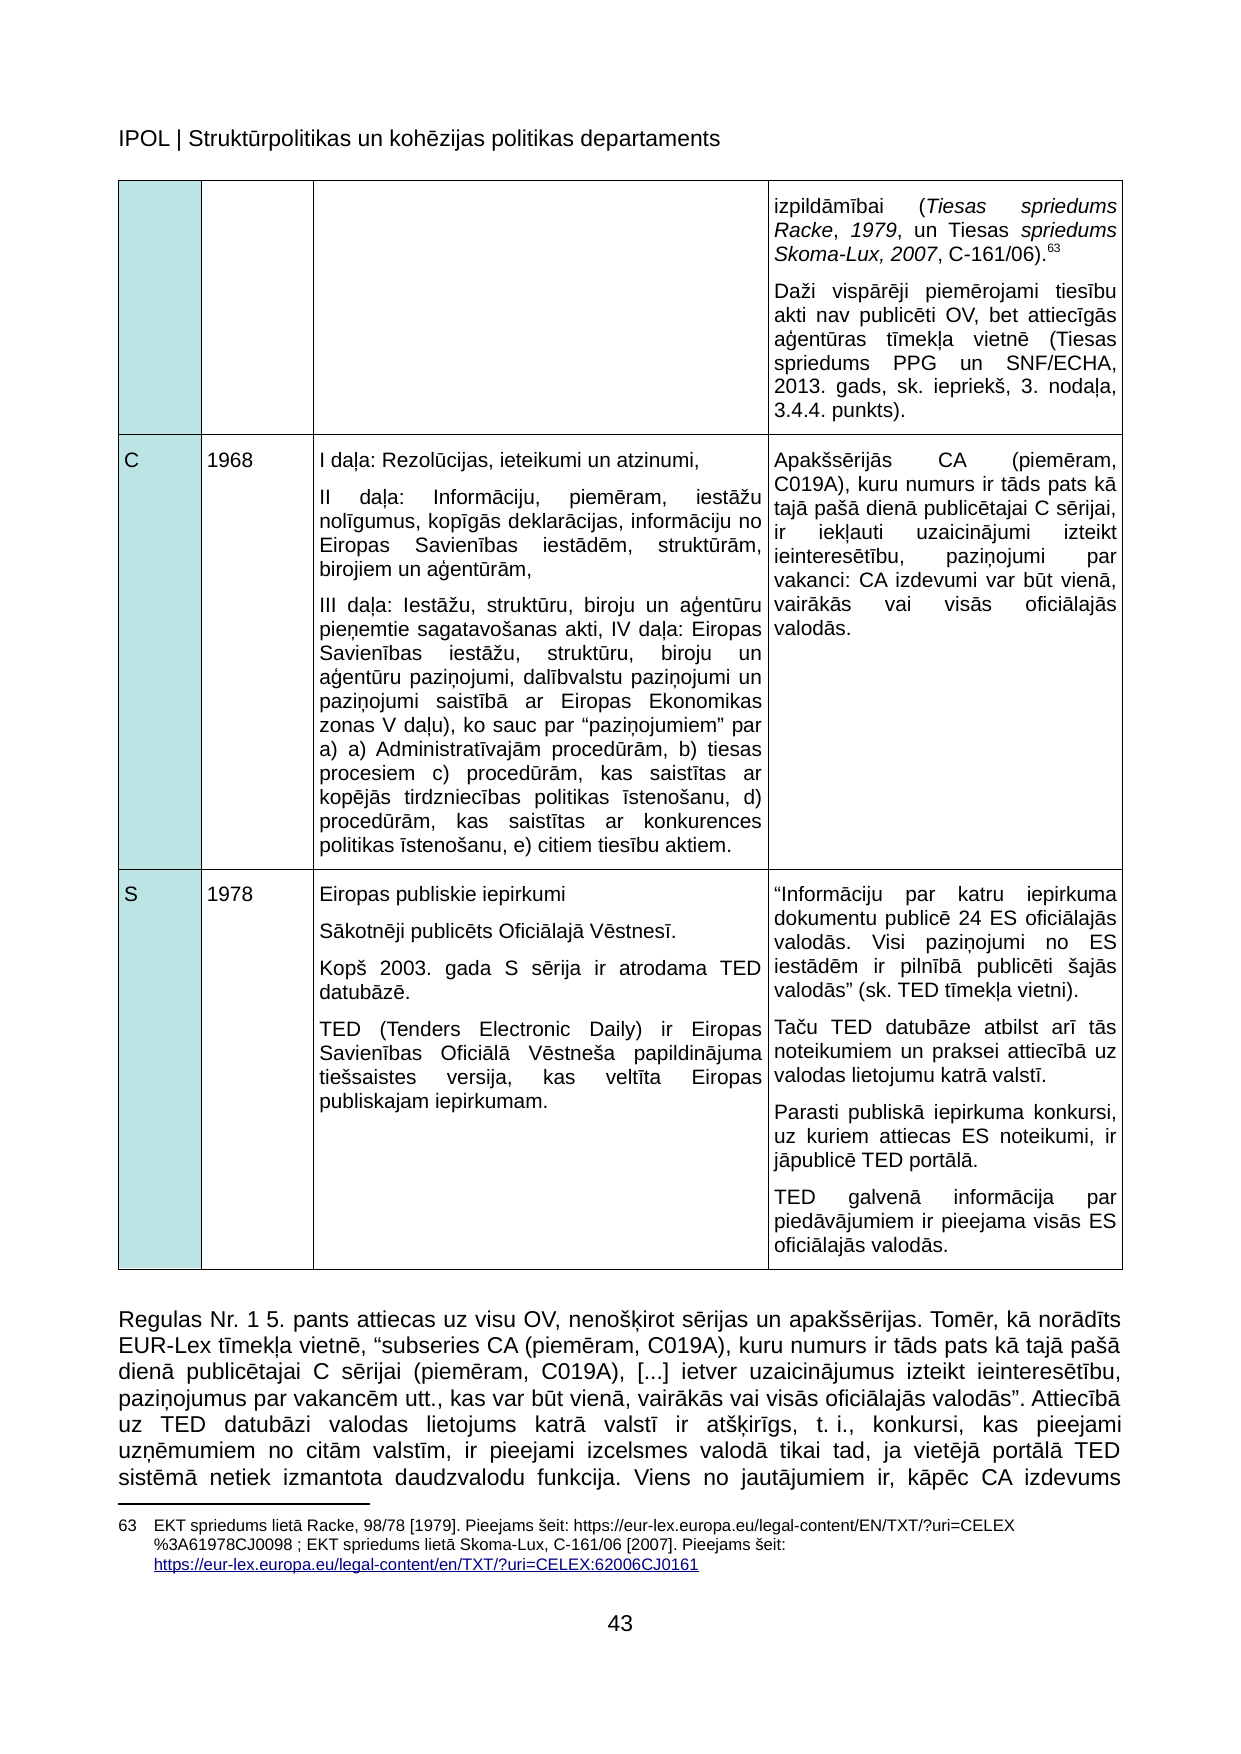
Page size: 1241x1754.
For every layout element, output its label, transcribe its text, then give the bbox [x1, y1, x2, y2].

table_cell “Informāciju par katru iepirkuma dokumentu publicē 24 ES oficiālajās valodās. Visi paziņojumi no ES iestādēm ir pilnībā publicēti šajās valodās” (sk. TED tīmekļa vietni). Taču TED datubāze atbilst arī tās noteikumiem un praksei attiecībā uz valodas lietojumu katrā valstī. Parasti publiskā iepirkuma konkursi, uz kuriem attiecas ES noteikumi, ir jāpublicē TED portālā. TED galvenā informācija par piedāvājumiem ir pieejama visās ES oficiālajās valodās. [769, 870, 1122, 1268]
table_cell izpildāmībai (Tiesas spriedums Racke, 1979, un Tiesas spriedums Skoma-Lux, 2007, C-161/06). Daži vispārēji piemērojami tiesību akti nav publicēti OV, bet attiecīgās aģentūras tīmekļa vietnē (Tiesas spriedums PPG un SNF/ECHA, 2013. gads, sk. iepriekš, 3. nodaļa, 3.4.4. punkts). [769, 181, 1122, 434]
text Regulas Nr. 1 5. pants attiecas uz visu OV, nenošķirot sērijas un apakšsērijas. Tomēr, kā norādīts EUR-Lex tīmekļa vietnē, “subseries CA (piemēram, C019A), kuru numurs ir tāds pats kā tajā pašā dienā publicētajai C sērijai (piemēram, C019A), [...] ietver uzaicinājumus izteikt ieinteresētību, paziņojumus par vakancēm utt., kas var būt vienā, vairākās vai visās oficiālajās valodās”. Attiecībā uz TED datubāzi valodas lietojums katrā valstī ir atšķirīgs, t. i., konkursi, kas pieejami uzņēmumiem no citām valstīm, ir pieejami izcelsmes valodā tikai tad, ja vietējā portālā TED sistēmā netiek izmantota daudzvalodu funkcija. Viens no jautājumiem ir, kāpēc CA izdevums [118, 1306, 1122, 1490]
table_cell I daļa: Rezolūcijas, ieteikumi un atzinumi, II daļa: Informāciju, piemēram, iestāžu nolīgumus, kopīgās deklarācijas, informāciju no Eiropas Savienības iestādēm, struktūrām, birojiem un aģentūrām, III daļa: Iestāžu, struktūru, biroju un aģentūru pieņemtie sagatavošanas akti, IV daļa: Eiropas Savienības iestāžu, struktūru, biroju un aģentūru paziņojumi, dalībvalstu paziņojumi un paziņojumi saistībā ar Eiropas Ekonomikas zonas V daļu), ko sauc par “paziņojumiem” par a) a) Administratīvajām procedūrām, b) tiesas procesiem c) procedūrām, kas saistītas ar kopējās tirdzniecības politikas īstenošanu, d) procedūrām, kas saistītas ar konkurences politikas īstenošanu, e) citiem tiesību aktiem. [314, 435, 768, 869]
table_cell [314, 181, 768, 434]
table_cell 1978 [202, 870, 313, 1268]
table_cell Eiropas publiskie iepirkumi Sākotnēji publicēts Oficiālajā Vēstnesī. Kopš 2003. gada S sērija ir atrodama TED datubāzē. TED (Tenders Electronic Daily) ir Eiropas Savienības Oficiālā Vēstneša papildinājuma tiešsaistes versija, kas veltīta Eiropas publiskajam iepirkumam. [314, 870, 768, 1268]
table_cell [202, 181, 313, 434]
table_cell [119, 181, 201, 434]
table_cell S [119, 870, 201, 1268]
table_cell C [119, 435, 201, 869]
table_cell Apakšsērijās CA (piemēram, C019A), kuru numurs ir tāds pats kā tajā pašā dienā publicētajai C sērijai, ir iekļauti uzaicinājumi izteikt ieinteresētību, paziņojumi par vakanci: CA izdevumi var būt vienā, vairākās vai visās oficiālajās valodās. [769, 435, 1122, 869]
table_cell 1968 [202, 435, 313, 869]
